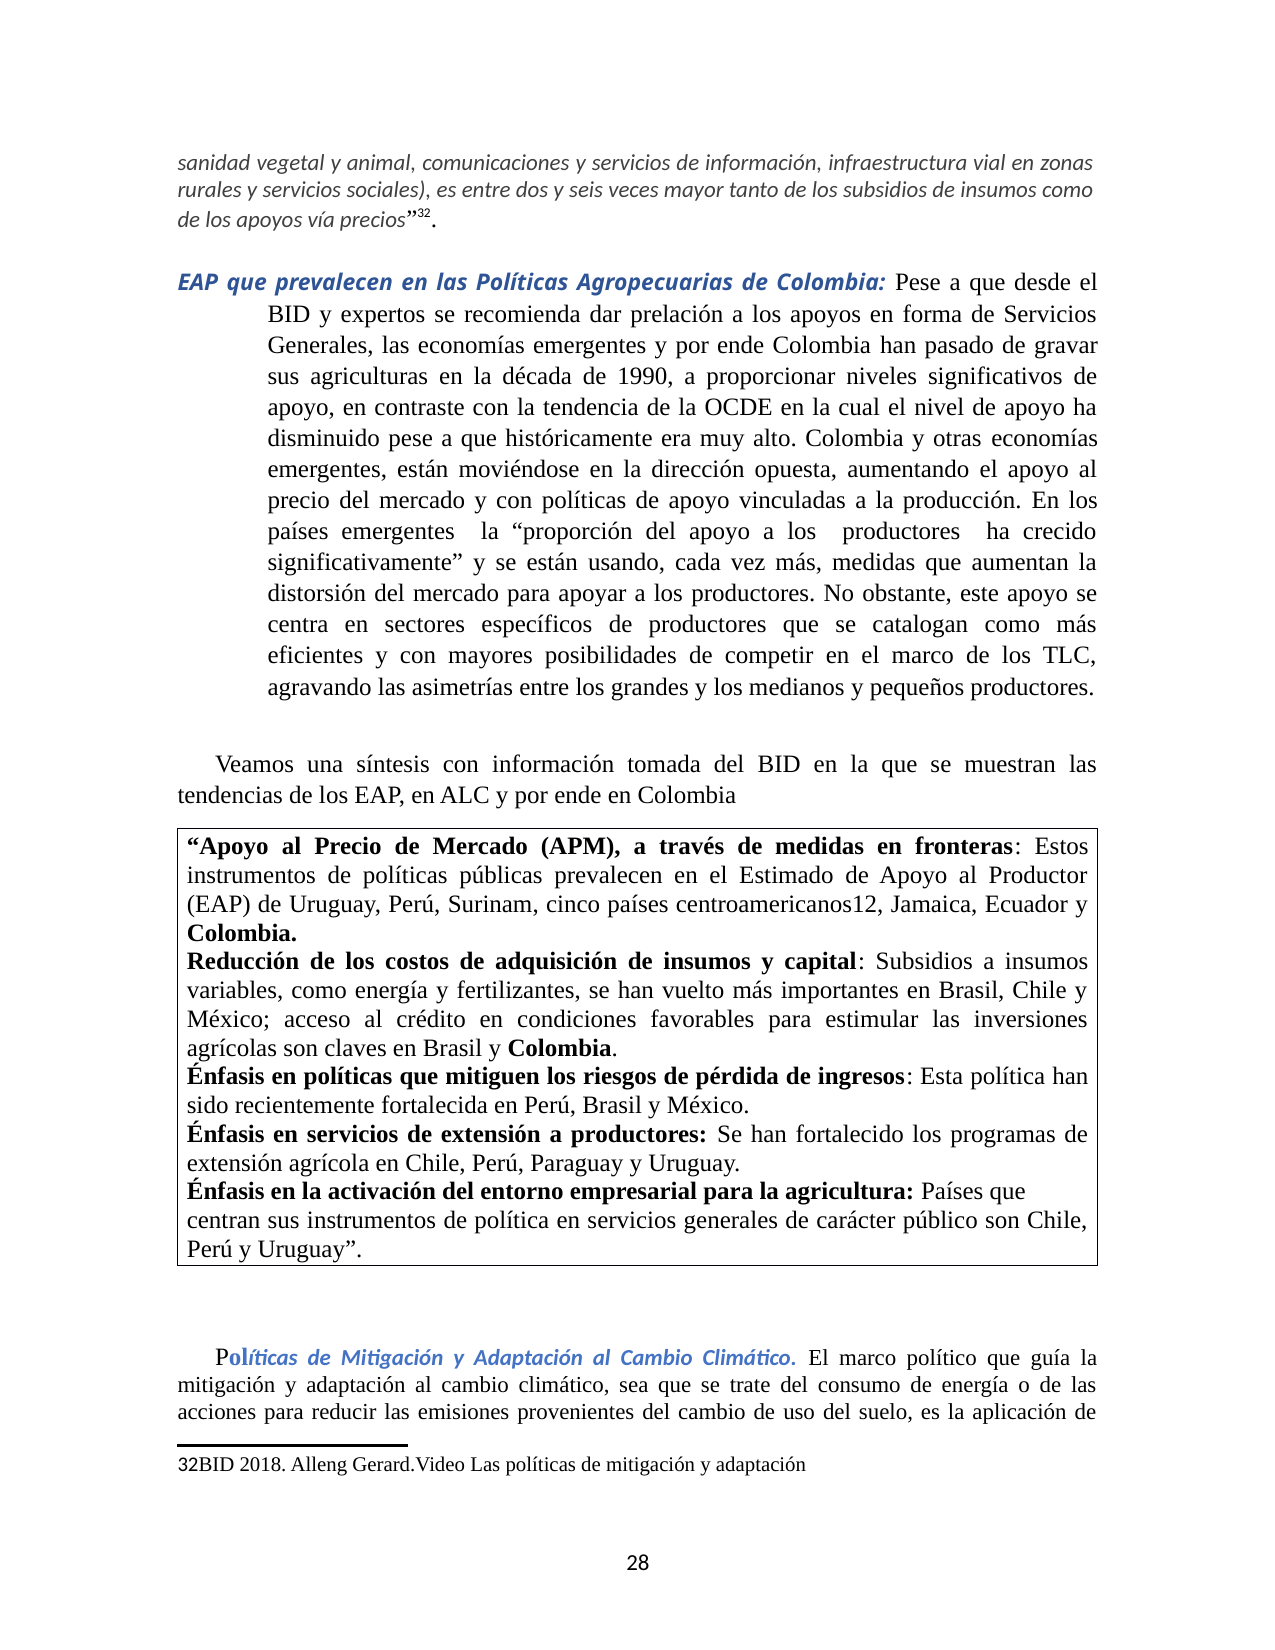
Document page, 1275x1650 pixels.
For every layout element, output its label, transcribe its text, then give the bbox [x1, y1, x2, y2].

subtitle EAP que prevalecen en las Políticas Agropecuarias de Colombia: Pese a que desde el BID y expertos se recomienda dar prelación a los apoyos en forma de Servicios Generales, las economías emergentes y por ende Colombia han pasado de gravar sus agriculturas en la década de 1990, a proporcionar niveles significativos de apoyo, en contraste con la tendencia de la OCDE en la cual el nivel de apoyo ha disminuido pese a que históricamente era muy alto. Colombia y otras economías emergentes, están moviéndose en la dirección opuesta, aumentando el apoyo al precio del mercado y con políticas de apoyo vinculadas a la producción. En los países emergentes la “proporción del apoyo a los productores ha crecido significativamente” y se están usando, cada vez más, medidas que aumentan la distorsión del mercado para apoyar a los productores. No obstante, este apoyo se centra en sectores específicos de productores que se catalogan como más eficientes y con mayores posibilidades de competir en el marco de los TLC, agravando las asimetrías entre los grandes y los medianos y pequeños productores. [177, 266, 1098, 700]
text Políticas de Mitigación y Adaptación al Cambio Climático. El marco político que guía la mitigación y adaptación al cambio climático, sea que se trate del consumo de energía o de las acciones para reducir las emisiones provenientes del cambio de uso del suelo, es la aplicación de [177, 1342, 1098, 1424]
text Énfasis en la activación del entorno empresarial para la agricultura: Países que [178, 1173, 1097, 1202]
text Veamos una síntesis con información tomada del BID en la que se muestran las tendencias de los EAP, en ALC y por ende en Colombia [177, 749, 1098, 809]
text Reducción de los costos de adquisición de insumos y capital: Subsidios a insumos variables, como energía y fertilizantes, se han vuelto más importantes en Brasil, Chile y México; acceso al crédito en condiciones favorables para estimular las inversiones agrícolas son claves en Brasil y Colombia. [178, 943, 1097, 1058]
text Énfasis en políticas que mitiguen los riesgos de pérdida de ingresos: Esta política han sido recientemente fortalecida en Perú, Brasil y México. [178, 1058, 1097, 1116]
text BID 2018. Alleng Gerard.Video Las políticas de mitigación y adaptación [177, 1452, 1098, 1477]
text sanidad vegetal y animal, comunicaciones y servicios de información, infraestructura vial en zonas rurales y servicios sociales), es entre dos y seis veces mayor tanto de los subsidios de insumos como de los apoyos vía precios”. [177, 148, 1098, 233]
text “Apoyo al Precio de Mercado (APM), a través de medidas en fronteras: Estos instrumentos de políticas públicas prevalecen en el Estimado de Apoyo al Productor (EAP) de Uruguay, Perú, Surinam, cinco países centroamericanos12, Jamaica, Ecuador y Colombia. [178, 829, 1097, 943]
text Énfasis en servicios de extensión a productores: Se han fortalecido los programas de extensión agrícola en Chile, Perú, Paraguay y Uruguay. [178, 1116, 1097, 1173]
text centran sus instrumentos de política en servicios generales de carácter público son Chile, Perú y Uruguay”. [178, 1202, 1097, 1265]
